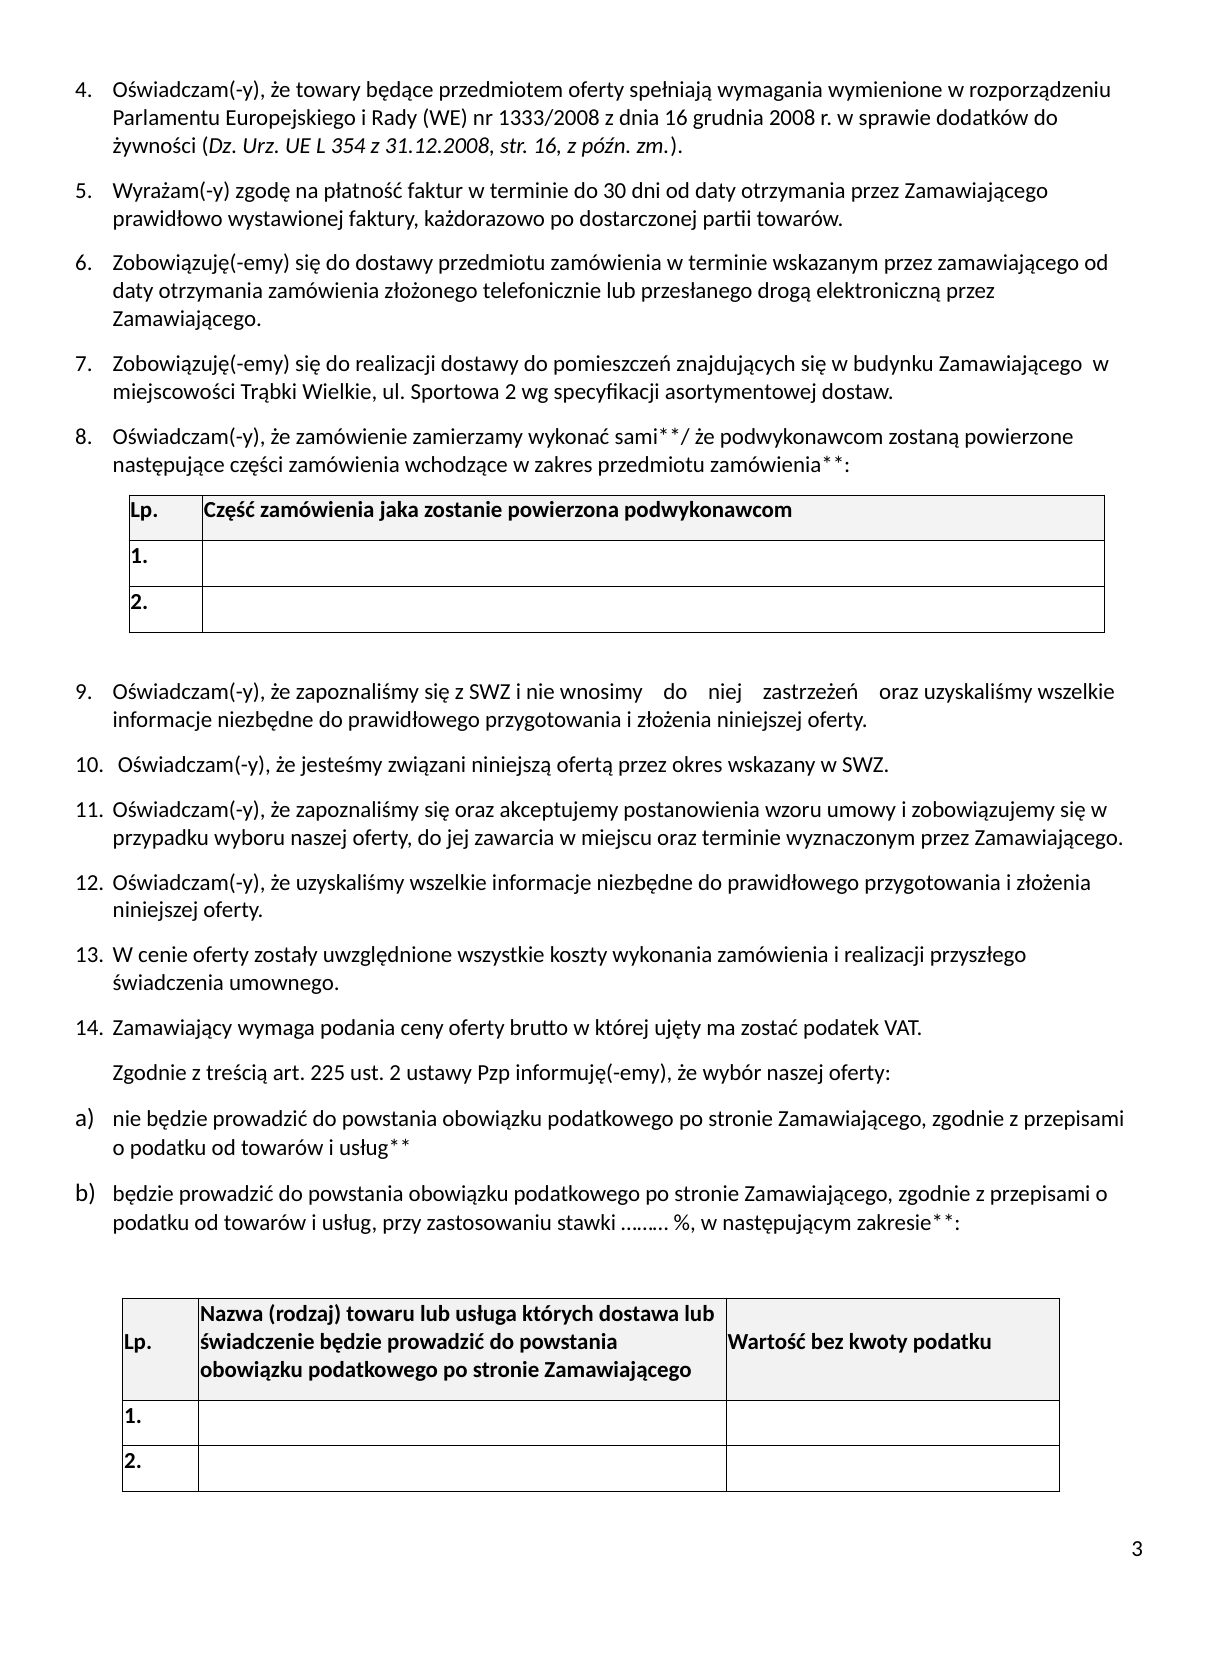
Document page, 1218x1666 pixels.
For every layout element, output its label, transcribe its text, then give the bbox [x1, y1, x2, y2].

table_cell 1. [123, 1401, 198, 1445]
table_cell 1. [130, 541, 202, 586]
list Oświadczam(-y), że towary będące przedmiotem oferty spełniają wymagania wymienione w rozporządzeniu Parlamentu Europejskiego i Rady (WE) nr 1333/2008 z dnia 16 grudnia 2008 r. w sprawie dodatków do żywności (Dz. Urz. UE L 354 z 31.12.2008, str. 16, z późn. zm.). [75, 75, 1143, 159]
table_header Wartość bez kwoty podatku [727, 1299, 1059, 1400]
list Oświadczam(-y), że uzyskaliśmy wszelkie informacje niezbędne do prawidłowego przygotowania i złożenia niniejszej oferty. [75, 868, 1143, 924]
list będzie prowadzić do powstania obowiązku podatkowego po stronie Zamawiającego, zgodnie z przepisami o podatku od towarów i usług, przy zastosowaniu stawki ……… %, w następującym zakresie**: [75, 1178, 1143, 1236]
list Zobowiązuję(-emy) się do dostawy przedmiotu zamówienia w terminie wskazanym przez zamawiającego od daty otrzymania zamówienia złożonego telefonicznie lub przesłanego drogą elektroniczną przez Zamawiającego. [75, 248, 1143, 332]
text Zgodnie z treścią art. 225 ust. 2 ustawy Pzp informuję(-emy), że wybór naszej oferty: [112, 1058, 1143, 1086]
table_header Lp. [123, 1299, 198, 1400]
table_cell [727, 1401, 1059, 1445]
table_cell [199, 1446, 726, 1491]
list Oświadczam(-y), że jesteśmy związani niniejszą ofertą przez okres wskazany w SWZ. [75, 750, 1143, 778]
table_header Lp. [130, 496, 202, 540]
list nie będzie prowadzić do powstania obowiązku podatkowego po stronie Zamawiającego, zgodnie z przepisami o podatku od towarów i usług** [75, 1102, 1143, 1161]
table_cell [203, 587, 1104, 632]
list Oświadczam(-y), że zapoznaliśmy się oraz akceptujemy postanowienia wzoru umowy i zobowiązujemy się w przypadku wyboru naszej oferty, do jej zawarcia w miejscu oraz terminie wyznaczonym przez Zamawiającego. [75, 795, 1143, 851]
table_header Część zamówienia jaka zostanie powierzona podwykonawcom [203, 496, 1104, 540]
table_cell 2. [123, 1446, 198, 1491]
list Zamawiający wymaga podania ceny oferty brutto w której ujęty ma zostać podatek VAT. [75, 1013, 1143, 1041]
list Wyrażam(-y) zgodę na płatność faktur w terminie do 30 dni od daty otrzymania przez Zamawiającego prawidłowo wystawionej faktury, każdorazowo po dostarczonej partii towarów. [75, 176, 1143, 232]
table_cell [727, 1446, 1059, 1491]
table_header Nazwa (rodzaj) towaru lub usługa których dostawa lub świadczenie będzie prowadzić do powstania obowiązku podatkowego po stronie Zamawiającego [199, 1299, 726, 1400]
list Oświadczam(-y), że zamówienie zamierzamy wykonać sami**/ że podwykonawcom zostaną powierzone następujące części zamówienia wchodzące w zakres przedmiotu zamówienia**: [75, 422, 1143, 478]
table_cell 2. [130, 587, 202, 632]
list Zobowiązuję(-emy) się do realizacji dostawy do pomieszczeń znajdujących się w budynku Zamawiającego w miejscowości Trąbki Wielkie, ul. Sportowa 2 wg specyfikacji asortymentowej dostaw. [75, 349, 1143, 405]
list Oświadczam(-y), że zapoznaliśmy się z SWZ i nie wnosimy do niej zastrzeżeń oraz uzyskaliśmy wszelkie informacje niezbędne do prawidłowego przygotowania i złożenia niniejszej oferty. [75, 677, 1143, 733]
list W cenie oferty zostały uwzględnione wszystkie koszty wykonania zamówienia i realizacji przyszłego świadczenia umownego. [75, 940, 1143, 996]
table_cell [199, 1401, 726, 1445]
table_cell [203, 541, 1104, 586]
